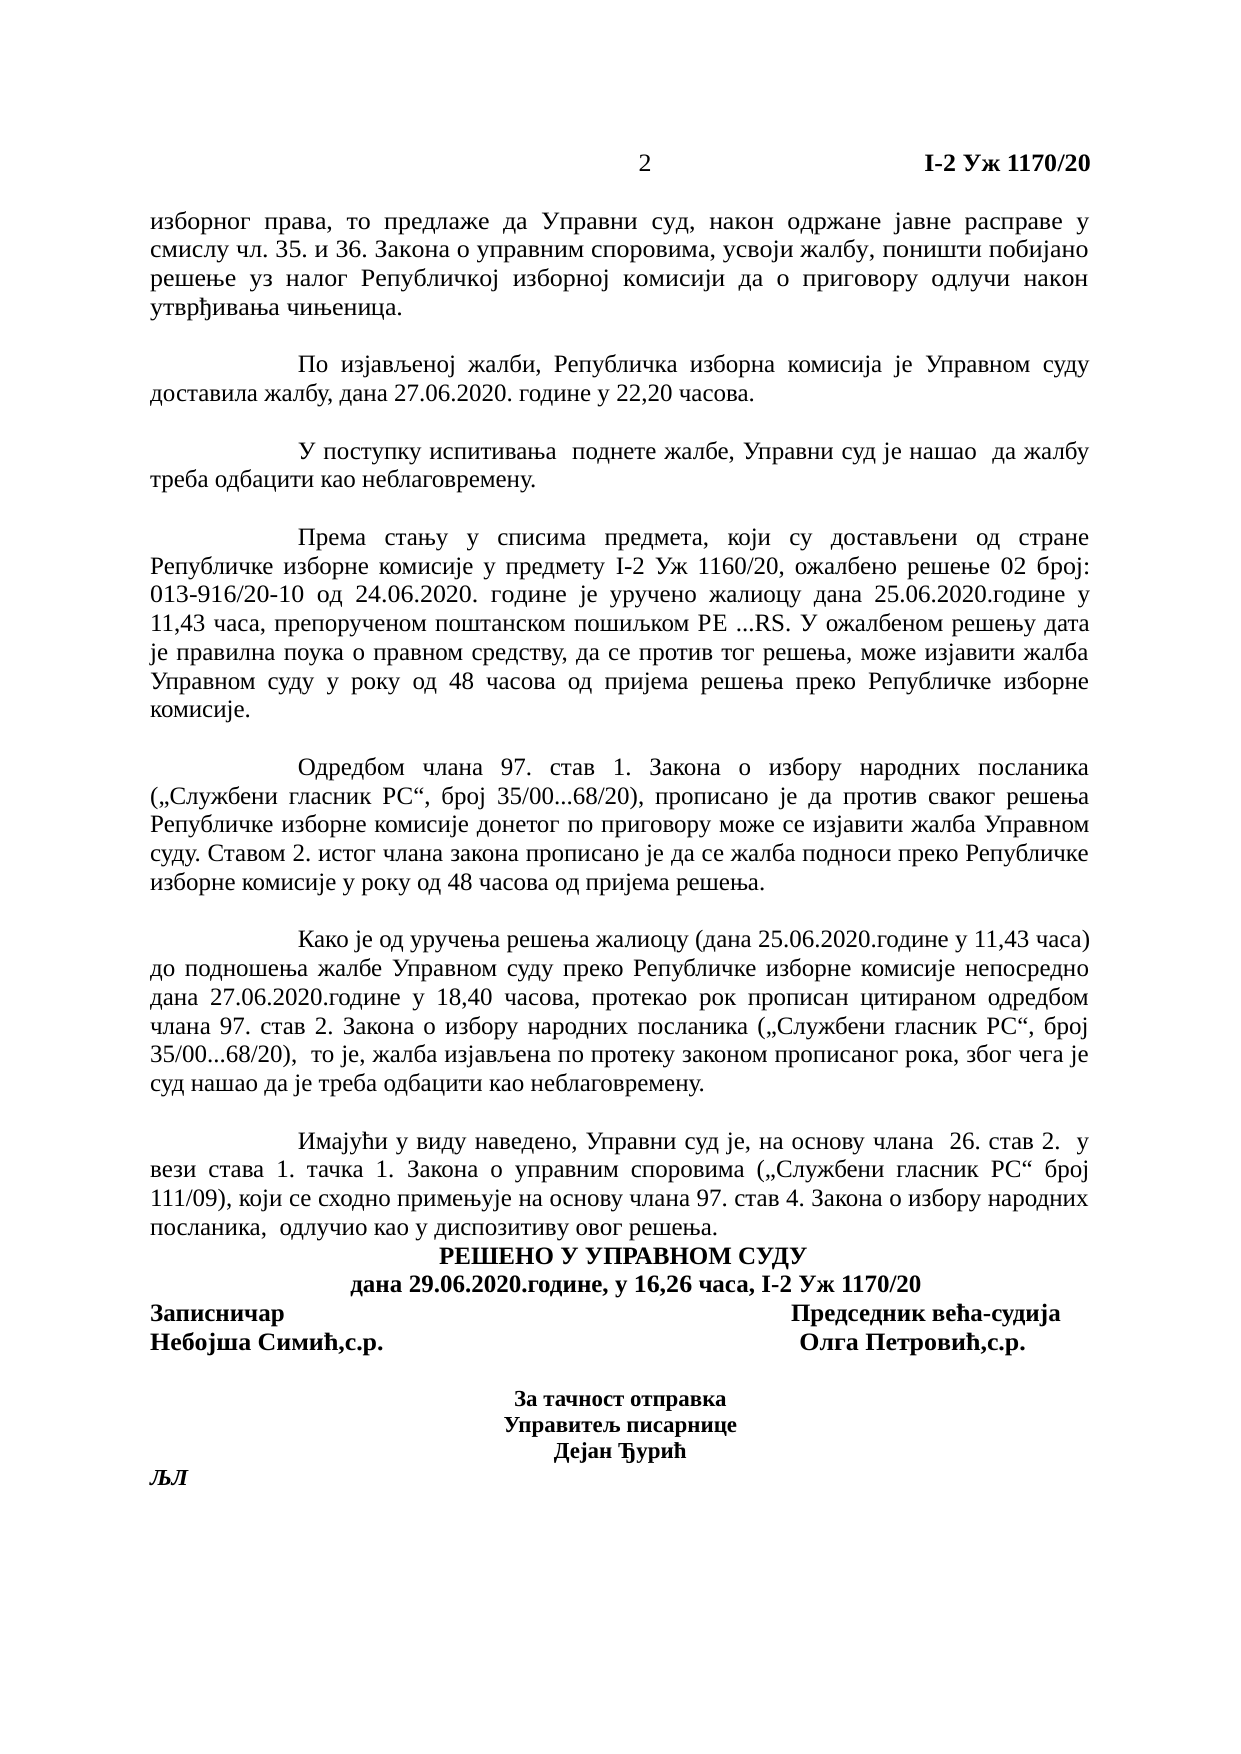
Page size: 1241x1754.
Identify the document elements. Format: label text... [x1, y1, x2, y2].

text Како је од уручења решења жалиоцу (дана 25.06.2020.године у 11,43 часа) до подношења жалбе Управном суду преко Републичке изборне комисије непосредно дана 27.06.2020.године у 18,40 часова, протекао рок прописан цитираном одредбом члана 97. став 2. Закона о избору народних посланика („Службени гласник РС“, број 35/00...68/20), то је, жалба изјављена по протеку законом прописаног рока, због чега је суд нашао да је треба одбацити као неблаговремену. [150, 924, 1090, 1097]
text Управитељ писарнице [150, 1411, 1090, 1437]
text РЕШЕНО У УПРАВНОМ СУДУ [150, 1241, 1090, 1269]
text За тачност отправка [150, 1384, 1090, 1411]
text По изјављеној жалби, Републичка изборна комисија је Управном суду доставила жалбу, дана 27.06.2020. године у 22,20 часова. [150, 349, 1090, 407]
text Небојша Симић,с.р. Олга Петровић,с.р. [150, 1327, 1090, 1356]
text Дејан Ђурић [150, 1437, 1090, 1464]
text ЉЛ [150, 1464, 1090, 1490]
text Одредбом члана 97. став 1. Закона о избору народних посланика („Службени гласник РС“, број 35/00...68/20), прописано је да против сваког решења Републичке изборне комисије донетог по приговору може се изјавити жалба Управном суду. Ставом 2. истог члана закона прописано је да се жалба подноси преко Републичке изборне комисије у року од 48 часова од пријема решења. [150, 752, 1090, 896]
text дана 29.06.2020.године, у 16,26 часа, I-2 Уж 1170/20 [150, 1269, 1090, 1298]
text Имајући у виду наведено, Управни суд је, на основу члана 26. став 2. у вези става 1. тачка 1. Закона о управним споровима („Службени гласник РС“ број 111/09), који се сходно примењује на основу члана 97. став 4. Закона о избору народних посланика, одлучио као у диспозитиву овог решења. [150, 1126, 1090, 1241]
text Записничар Председник већа-судија [150, 1298, 1090, 1327]
text Према стању у списима предмета, који су достављени од стране Републичке изборне комисије у предмету I-2 Уж 1160/20, ожалбено решење 02 број: 013-916/20-10 од 24.06.2020. године је уручено жалиоцу дана 25.06.2020.године у 11,43 часа, препорученом поштанском пошиљком РE ...RS. У ожалбеном решењу дата је правилна поука о правном средству, да се против тог решења, може изјавити жалба Управном суду у року од 48 часова од пријема решења преко Републичке изборне комисије. [150, 522, 1090, 723]
text У поступку испитивања поднете жалбе, Управни суд је нашао да жалбу треба одбацити као неблаговремену. [150, 436, 1090, 493]
text изборног права, то предлаже да Управни суд, након одржане јавне расправе у смислу чл. 35. и 36. Закона о управним споровима, усвоји жалбу, поништи побијано решење уз налог Републичкој изборној комисији да о приговору одлучи након утврђивања чињеница. [150, 206, 1090, 321]
